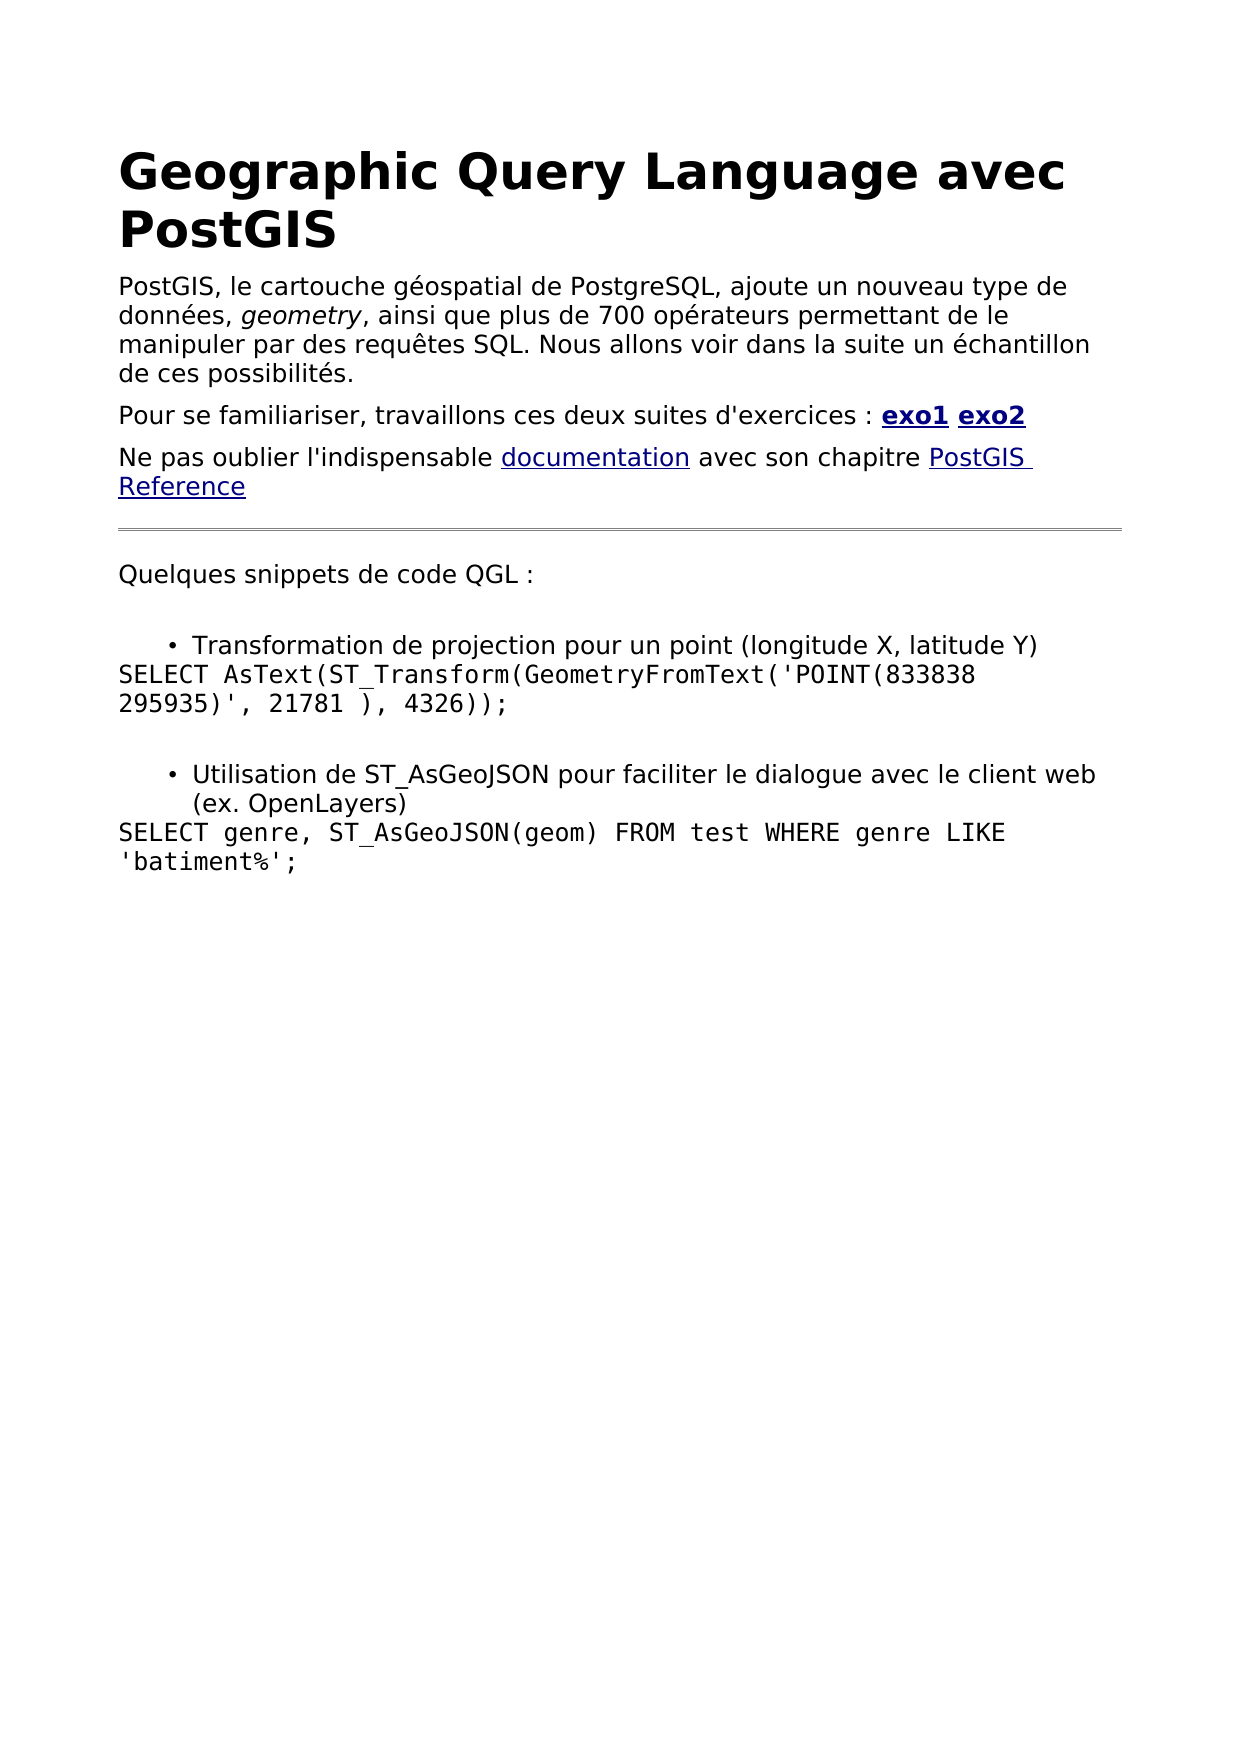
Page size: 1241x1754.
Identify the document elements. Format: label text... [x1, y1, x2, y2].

list Transformation de projection pour un point (longitude X, latitude Y) [177, 631, 1122, 660]
subtitle Geographic Query Language avec PostGIS [118, 143, 1122, 259]
text Quelques snippets de code QGL : [118, 560, 1122, 589]
text SELECT genre, ST_AsGeoJSON(geom) FROM test WHERE genre LIKE 'batiment%'; [118, 818, 1122, 877]
text SELECT AsText(ST_Transform(GeometryFromText('POINT(833838 295935)', 21781 ), 4326)); [118, 660, 1122, 719]
text Pour se familiariser, travaillons ces deux suites d'exercices : exo1 exo2 [118, 401, 1122, 430]
text PostGIS, le cartouche géospatial de PostgreSQL, ajoute un nouveau type de données, geometry, ainsi que plus de 700 opérateurs permettant de le manipuler par des requêtes SQL. Nous allons voir dans la suite un échantillon de ces possibilités. [118, 272, 1122, 389]
list Utilisation de ST_AsGeoJSON pour faciliter le dialogue avec le client web (ex. OpenLayers) [177, 760, 1122, 818]
text Ne pas oublier l'indispensable documentation avec son chapitre PostGIS Reference [118, 443, 1122, 501]
